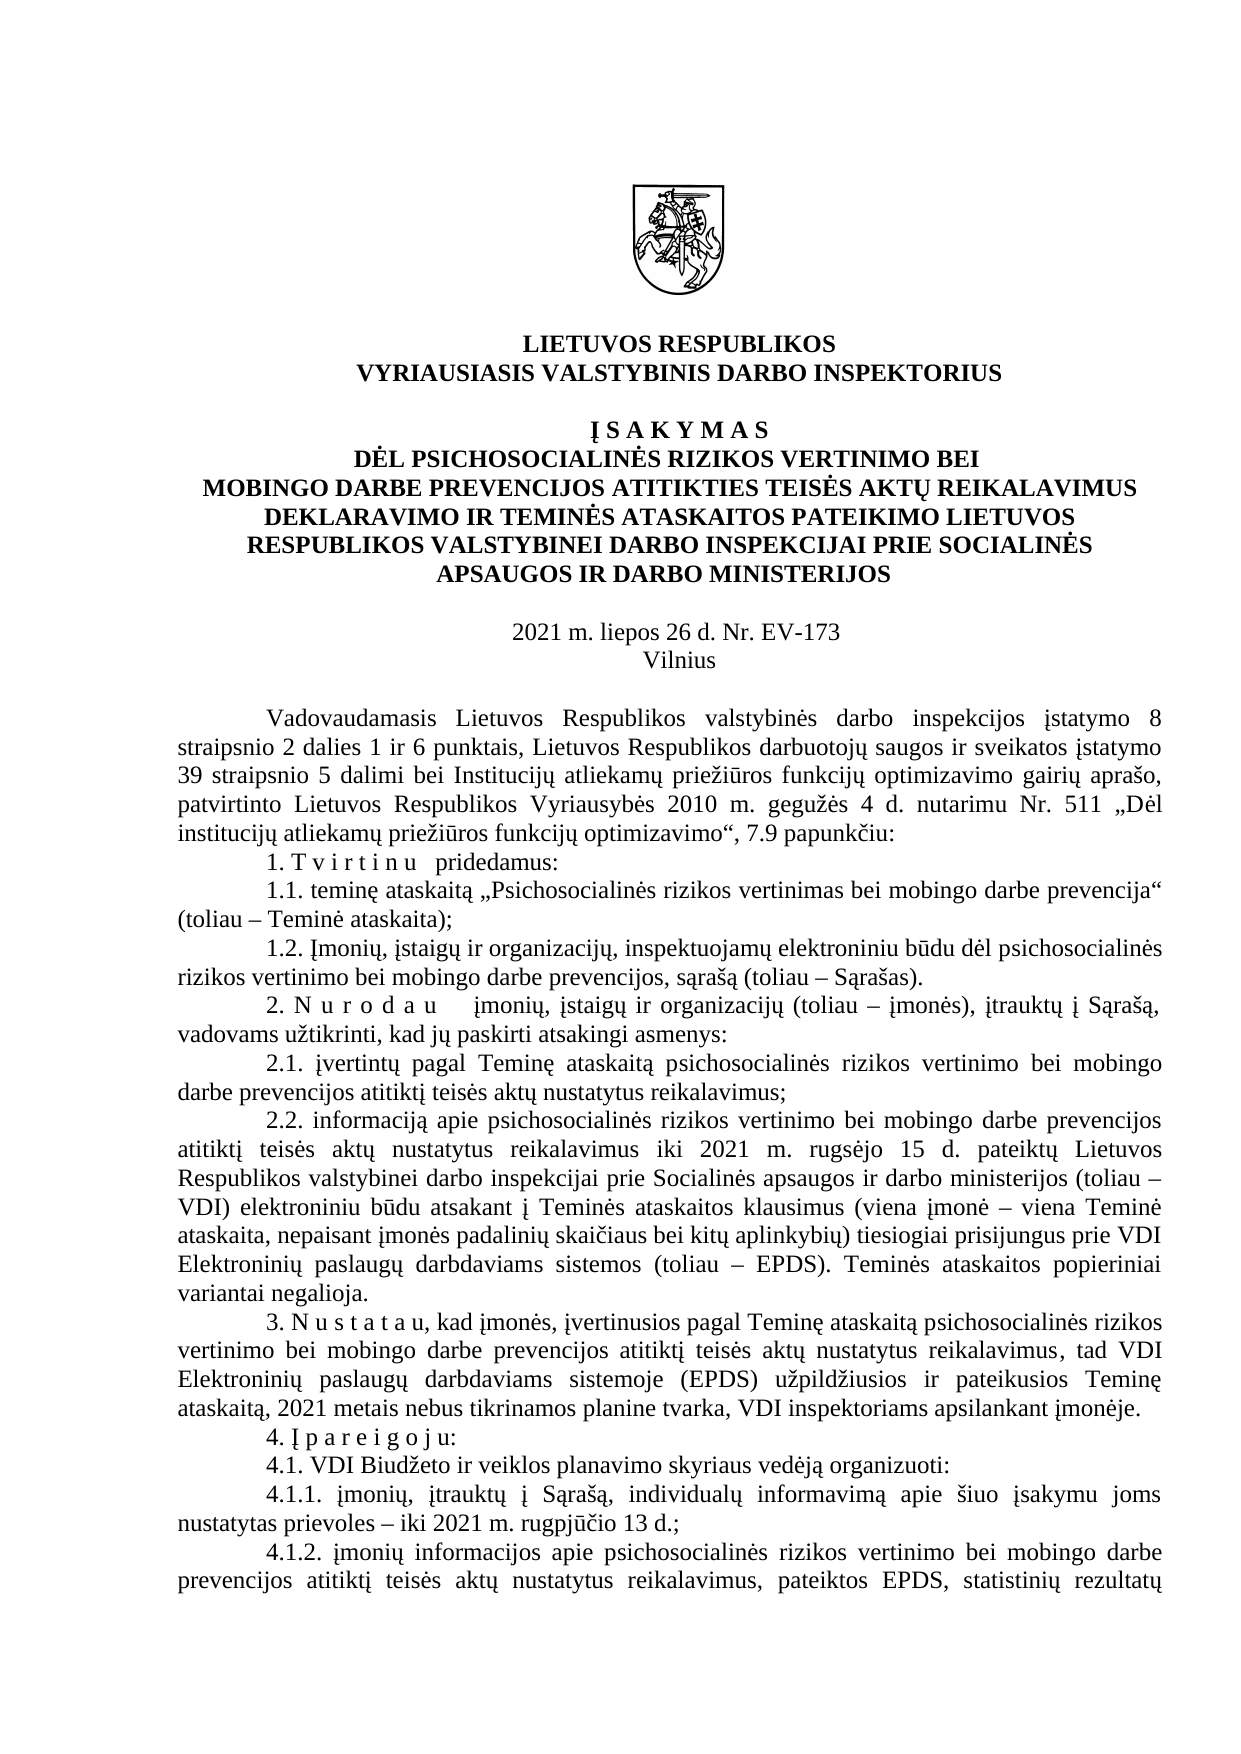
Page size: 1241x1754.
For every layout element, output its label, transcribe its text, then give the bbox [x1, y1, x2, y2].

text 4. Į p a r e i g o j u: [177, 1422, 1162, 1450]
text 1.2. Įmonių, įstaigų ir organizacijų, inspektuojamų elektroniniu būdu dėl psichosocialinės rizikos vertinimo bei mobingo darbe prevencijos, sąrašą (toliau – Sąrašas). [177, 933, 1162, 990]
text Į S A K Y M A S [177, 415, 1181, 444]
text 2.2. informaciją apie psichosocialinės rizikos vertinimo bei mobingo darbe prevencijos atitiktį teisės aktų nustatytus reikalavimus iki 2021 m. rugsėjo 15 d. pateiktų Lietuvos Respublikos valstybinei darbo inspekcijai prie Socialinės apsaugos ir darbo ministerijos (toliau – VDI) elektroniniu būdu atsakant į Teminės ataskaitos klausimus (viena įmonė – viena Teminė ataskaita, nepaisant įmonės padalinių skaičiaus bei kitų aplinkybių) tiesiogiai prisijungus prie VDI Elektroninių paslaugų darbdaviams sistemos (toliau – EPDS). Teminės ataskaitos popieriniai variantai negalioja. [177, 1105, 1162, 1307]
text DĖL PSICHOSOCIALINĖS RIZIKOS VERTINIMO BEI [177, 444, 1162, 473]
text 4.1.1. įmonių, įtrauktų į Sąrašą, individualų informavimą apie šiuo įsakymu joms nustatytas prievoles – iki 2021 m. rugpjūčio 13 d.; [177, 1479, 1162, 1537]
text 2.1. įvertintų pagal Teminę ataskaitą psichosocialinės rizikos vertinimo bei mobingo darbe prevencijos atitiktį teisės aktų nustatytus reikalavimus; [177, 1048, 1162, 1105]
text LIETUVOS RESPUBLIKOS [177, 329, 1181, 358]
text 4.1.2. įmonių informacijos apie psichosocialinės rizikos vertinimo bei mobingo darbe prevencijos atitiktį teisės aktų nustatytus reikalavimus, pateiktos EPDS, statistinių rezultatų [177, 1537, 1162, 1594]
text MOBINGO DARBE PREVENCIJOS ATITIKTIES TEISĖS AKTŲ REIKALAVIMUS DEKLARAVIMO IR TEMINĖS ATASKAITOS PATEIKIMO LIETUVOS RESPUBLIKOS VALSTYBINEI DARBO INSPEKCIJAI PRIE SOCIALINĖS APSAUGOS IR DARBO MINISTERIJOS [177, 473, 1162, 588]
text 1. T v i r t i n u pridedamus: [177, 847, 1162, 875]
text 2021 m. liepos 26 d. Nr. EV-173 [177, 617, 1181, 645]
text 3. N u s t a t a u, kad įmonės, įvertinusios pagal Teminę ataskaitą psichosocialinės rizikos vertinimo bei mobingo darbe prevencijos atitiktį teisės aktų nustatytus reikalavimus, tad VDI Elektroninių paslaugų darbdaviams sistemoje (EPDS) užpildžiusios ir pateikusios Teminę ataskaitą, 2021 metais nebus tikrinamos planine tvarka, VDI inspektoriams apsilankant įmonėje. [177, 1307, 1162, 1422]
text VYRIAUSIASIS VALSTYBINIS DARBO INSPEKTORIUS [177, 358, 1181, 387]
text Vadovaudamasis Lietuvos Respublikos valstybinės darbo inspekcijos įstatymo 8 straipsnio 2 dalies 1 ir 6 punktais, Lietuvos Respublikos darbuotojų saugos ir sveikatos įstatymo 39 straipsnio 5 dalimi bei Institucijų atliekamų priežiūros funkcijų optimizavimo gairių aprašo, patvirtinto Lietuvos Respublikos Vyriausybės 2010 m. gegužės 4 d. nutarimu Nr. 511 „Dėl institucijų atliekamų priežiūros funkcijų optimizavimo“, 7.9 papunkčiu: [177, 703, 1162, 847]
text 1.1. teminę ataskaitą „Psichosocialinės rizikos vertinimas bei mobingo darbe prevencija“ (toliau – Teminė ataskaita); [177, 875, 1162, 933]
text 2. N u r o d a u įmonių, įstaigų ir organizacijų (toliau – įmonės), įtrauktų į Sąrašą, vadovams užtikrinti, kad jų paskirti atsakingi asmenys: [177, 990, 1162, 1048]
text Vilnius [177, 645, 1181, 674]
text 4.1. VDI Biudžeto ir veiklos planavimo skyriaus vedėją organizuoti: [177, 1450, 1162, 1479]
